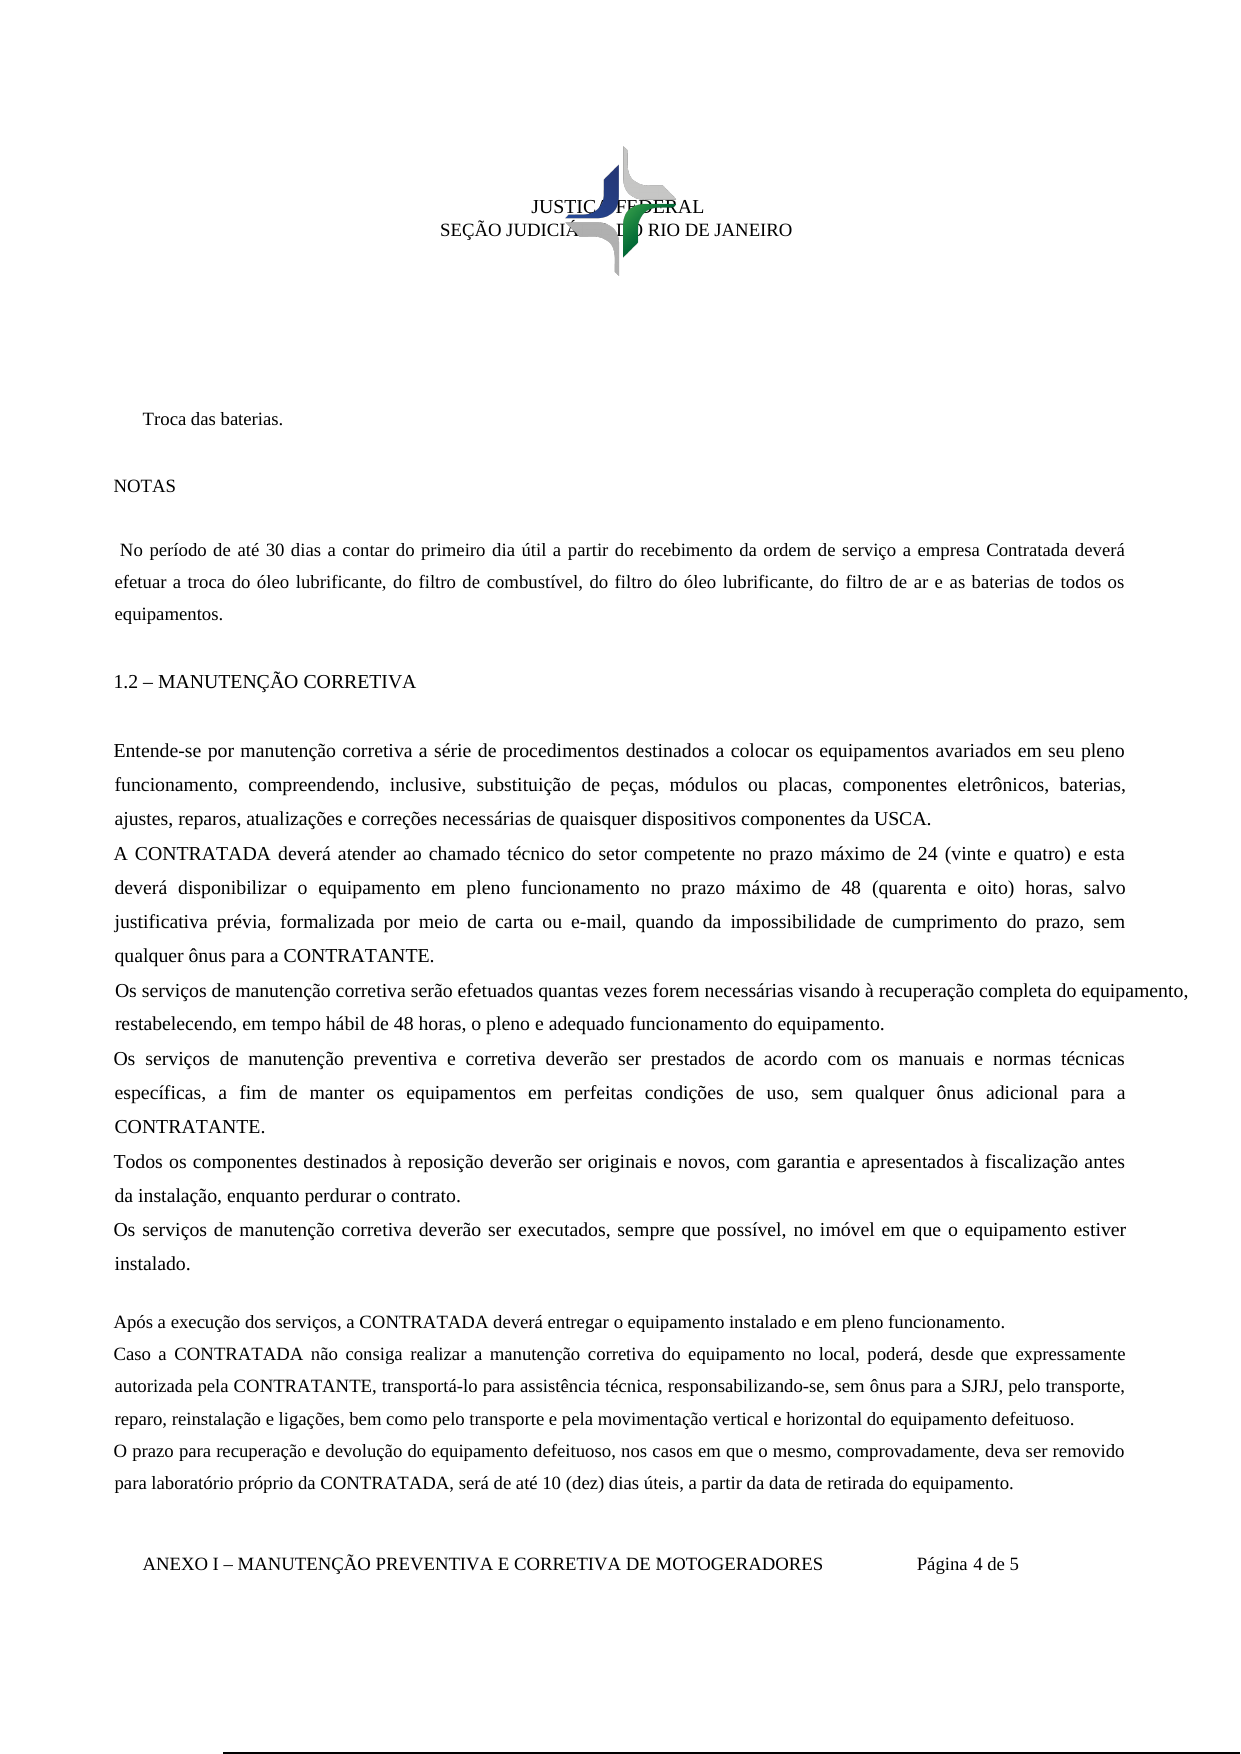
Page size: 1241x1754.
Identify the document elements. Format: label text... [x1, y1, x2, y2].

text A CONTRATADA deverá atender ao chamado técnico do setor competente no prazo máximo de 24 (vinte e quatro) e esta deverá disponibilizar o equipamento em pleno funcionamento no prazo máximo de 48 (quarenta e oito) horas, salvo justificativa prévia, formalizada por meio de carta ou e-mail, quando da impossibilidade de cumprimento do prazo, sem qualquer ônus para a CONTRATANTE. [113, 842, 1127, 967]
text Troca das baterias. [113, 408, 1127, 430]
text Os serviços de manutenção preventiva e corretiva deverão ser prestados de acordo com os manuais e normas técnicas específicas, a fim de manter os equipamentos em perfeitas condições de uso, sem qualquer ônus adicional para a CONTRATANTE. [113, 1047, 1127, 1138]
text Entende-se por manutenção corretiva a série de procedimentos destinados a colocar os equipamentos avariados em seu pleno funcionamento, compreendendo, inclusive, substituição de peças, módulos ou placas, componentes eletrônicos, baterias, ajustes, reparos, atualizações e correções necessárias de quaisquer dispositivos componentes da USCA. [113, 739, 1127, 830]
text Todos os componentes destinados à reposição deverão ser originais e novos, com garantia e apresentados à fiscalização antes da instalação, enquanto perdurar o contrato. [113, 1149, 1127, 1207]
text No período de até 30 dias a contar do primeiro dia útil a partir do recebimento da ordem de serviço a empresa Contratada deverá efetuar a troca do óleo lubrificante, do filtro de combustível, do filtro do óleo lubrificante, do filtro de ar e as baterias de todos os equipamentos. [113, 539, 1128, 625]
text Após a execução dos serviços, a CONTRATADA deverá entregar o equipamento instalado e em pleno funcionamento. [113, 1311, 1127, 1333]
text Os serviços de manutenção corretiva deverão ser executados, sempre que possível, no imóvel em que o equipamento estiver instalado. [113, 1218, 1127, 1275]
text O prazo para recuperação e devolução do equipamento defeituoso, nos casos em que o mesmo, comprovadamente, deva ser removido para laboratório próprio da CONTRATADA, será de até 10 (dez) dias úteis, a partir da data de retirada do equipamento. [113, 1439, 1127, 1493]
text Os serviços de manutenção corretiva serão efetuados quantas vezes forem necessárias visando à recuperação completa do equipamento, restabelecendo, em tempo hábil de 48 horas, o pleno e adequado funcionamento do equipamento. [115, 979, 1214, 1035]
text 1.2 – MANUTENÇÃO CORRETIVA [113, 670, 1240, 692]
text NOTAS [113, 475, 1128, 496]
text Caso a CONTRATADA não consiga realizar a manutenção corretiva do equipamento no local, poderá, desde que expressamente autorizada pela CONTRATANTE, transportá-lo para assistência técnica, responsabilizando-se, sem ônus para a SJRJ, pelo transporte, reparo, reinstalação e ligações, bem como pelo transporte e pela movimentação vertical e horizontal do equipamento defeituoso. [113, 1343, 1127, 1429]
